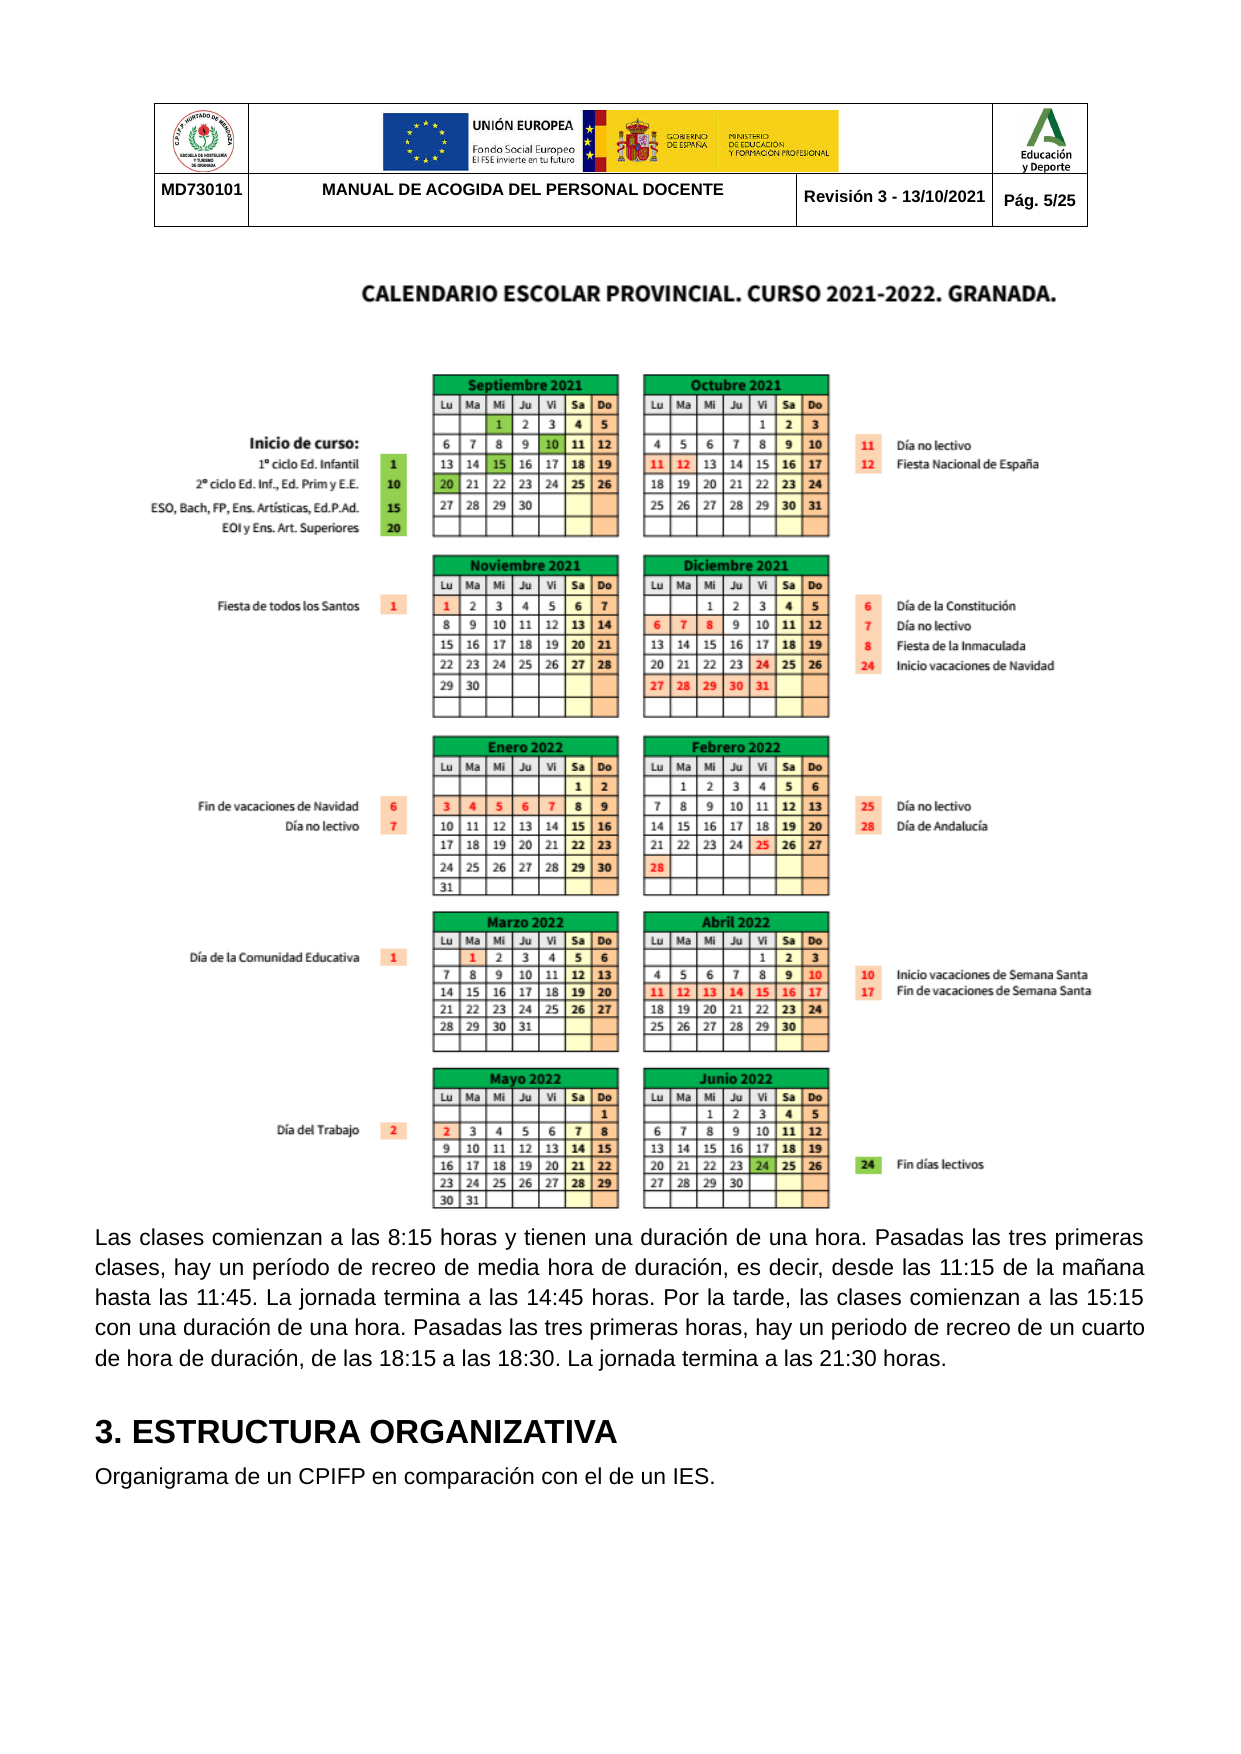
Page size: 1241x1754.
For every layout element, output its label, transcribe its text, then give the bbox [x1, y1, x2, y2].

subtitle 3. ESTRUCTURA ORGANIZATIVA [94, 1412, 1146, 1451]
text Las clases comienzan a las 8:15 horas y tienen una duración de una hora. Pasadas las tres primeras clases, hay un período de recreo de media hora de duración, es decir, desde las 11:15 de la mañana hasta las 11:45. La jornada termina a las 14:45 horas. Por la tarde, las clases comienzan a las 15:15 con una duración de una hora. Pasadas las tres primeras horas, hay un periodo de recreo de un cuarto de hora de duración, de las 18:15 a las 18:30. La jornada termina a las 21:30 horas. [94, 1220, 1146, 1371]
text Organigrama de un CPIFP en comparación con el de un IES. [94, 1463, 1146, 1489]
picture [94, 267, 1146, 1220]
picture [172, 110, 235, 172]
picture [1019, 107, 1073, 173]
picture [379, 110, 839, 172]
text [94, 255, 1146, 267]
